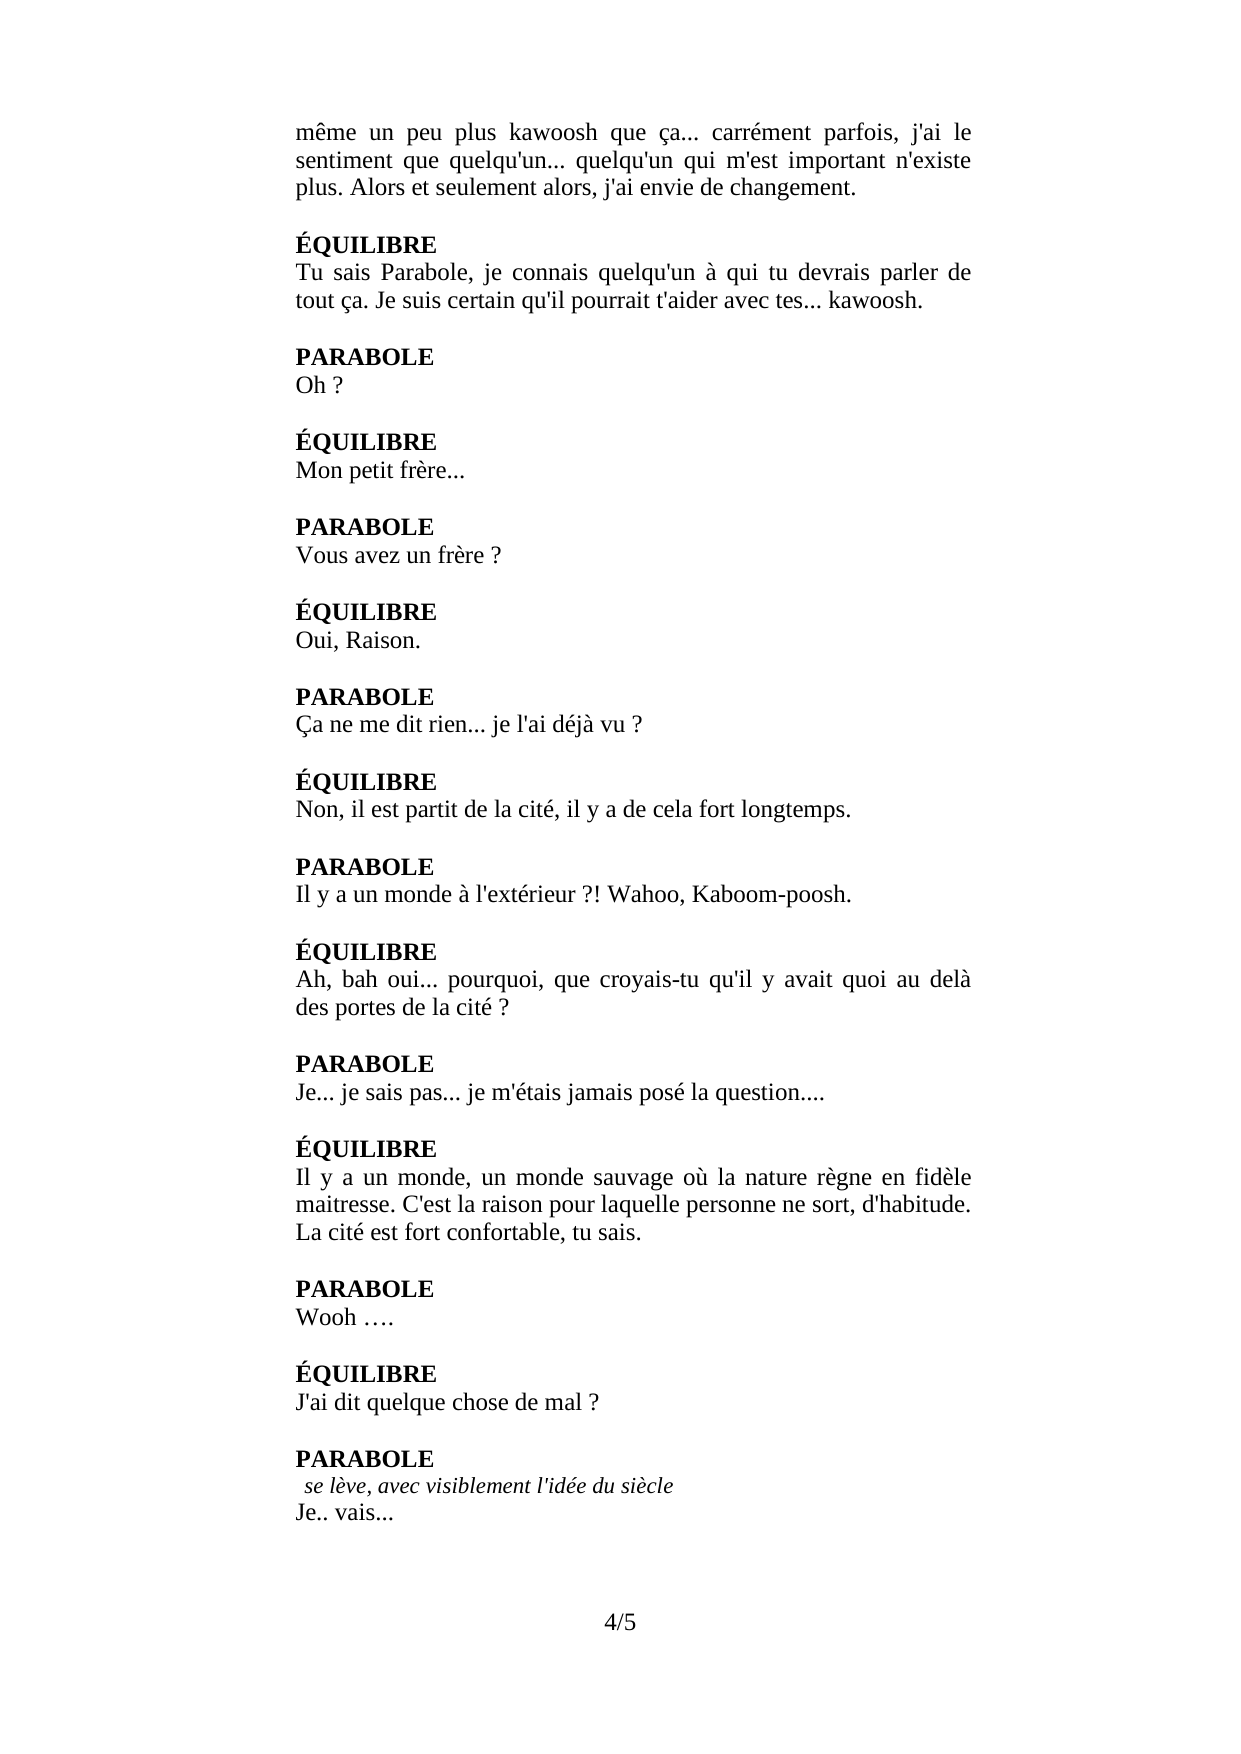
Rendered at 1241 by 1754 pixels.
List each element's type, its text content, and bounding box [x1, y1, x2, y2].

text Parabole [295, 1445, 1084, 1473]
text Il y a un monde à l'extérieur ?! Wahoo, Kaboom-poosh. [295, 880, 972, 908]
text Équilibre [295, 231, 1084, 258]
text Parabole [295, 1050, 1084, 1078]
text Parabole [295, 1275, 1084, 1303]
text Équilibre [295, 938, 1084, 965]
text J'ai dit quelque chose de mal ? [295, 1388, 972, 1416]
text Parabole [295, 853, 1084, 880]
text Parabole [295, 343, 1084, 371]
text Wooh …. [295, 1303, 972, 1331]
text Je.. vais... [295, 1498, 972, 1526]
text Équilibre [295, 1135, 1084, 1163]
text Je... je sais pas... je m'étais jamais posé la question.... [295, 1078, 972, 1106]
text Équilibre [295, 1360, 1084, 1388]
text Ah, bah oui... pourquoi, que croyais-tu qu'il y avait quoi au delà des portes de la cité ? [295, 965, 972, 1021]
text Oh ? [295, 371, 972, 399]
text Parabole [295, 513, 1084, 541]
text Parabole [295, 683, 1084, 711]
text Équilibre [295, 598, 1084, 626]
text Équilibre [295, 768, 1084, 796]
text même un peu plus kawoosh que ça... carrément parfois, j'ai le sentiment que quelqu'un... quelqu'un qui m'est important n'existe plus. Alors et seulement alors, j'ai envie de changement. [295, 118, 972, 201]
text Vous avez un frère ? [295, 541, 972, 568]
text Ça ne me dit rien... je l'ai déjà vu ? [295, 711, 972, 738]
text se lève, avec visiblement l'idée du siècle [304, 1473, 822, 1498]
text Oui, Raison. [295, 626, 972, 653]
text Équilibre [295, 428, 1084, 456]
text Non, il est partit de la cité, il y a de cela fort longtemps. [295, 796, 972, 823]
text Mon petit frère... [295, 456, 972, 484]
text Tu sais Parabole, je connais quelqu'un à qui tu devrais parler de tout ça. Je suis certain qu'il pourrait t'aider avec tes... kawoosh. [295, 258, 972, 314]
text Il y a un monde, un monde sauvage où la nature règne en fidèle maitresse. C'est la raison pour laquelle personne ne sort, d'habitude. La cité est fort confortable, tu sais. [295, 1163, 972, 1246]
